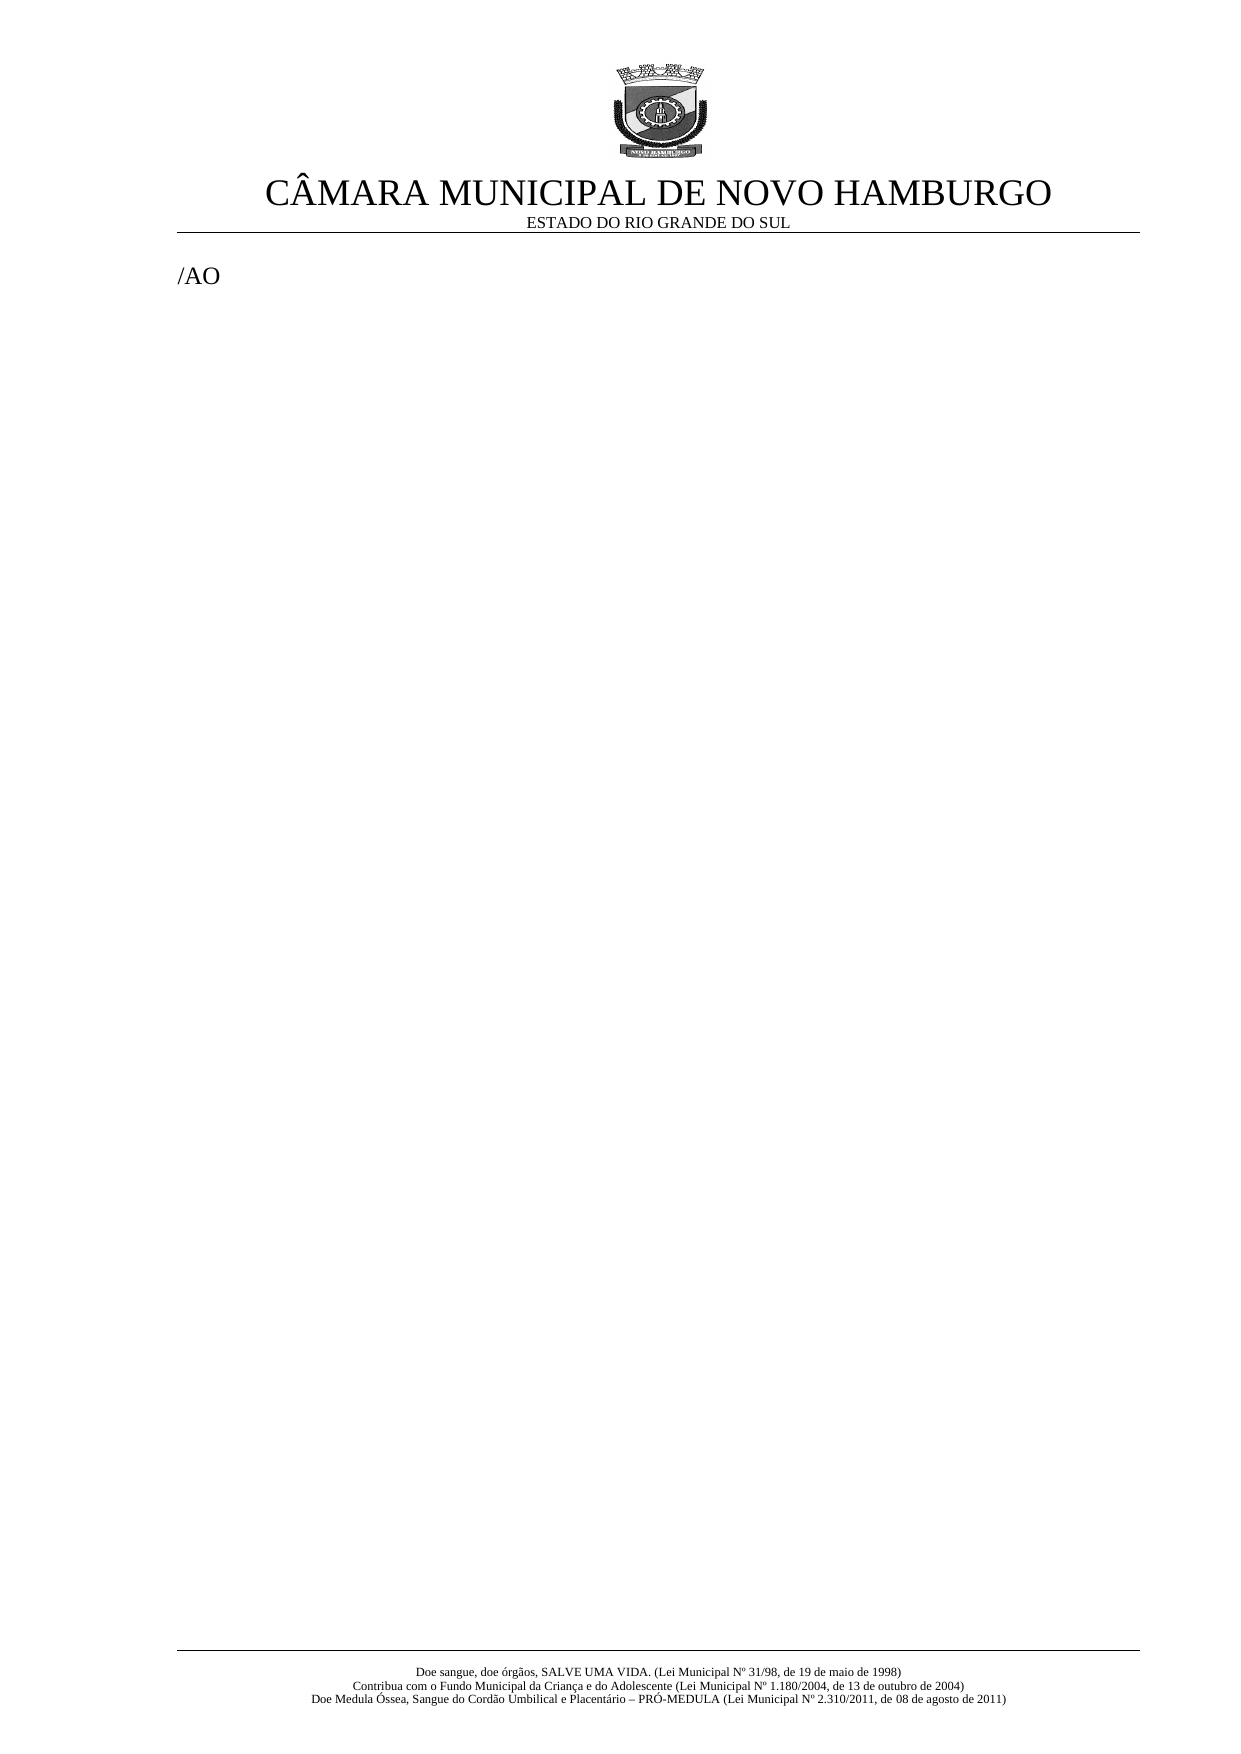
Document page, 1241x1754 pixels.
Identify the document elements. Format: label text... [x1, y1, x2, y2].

text /AO [177, 262, 1140, 290]
